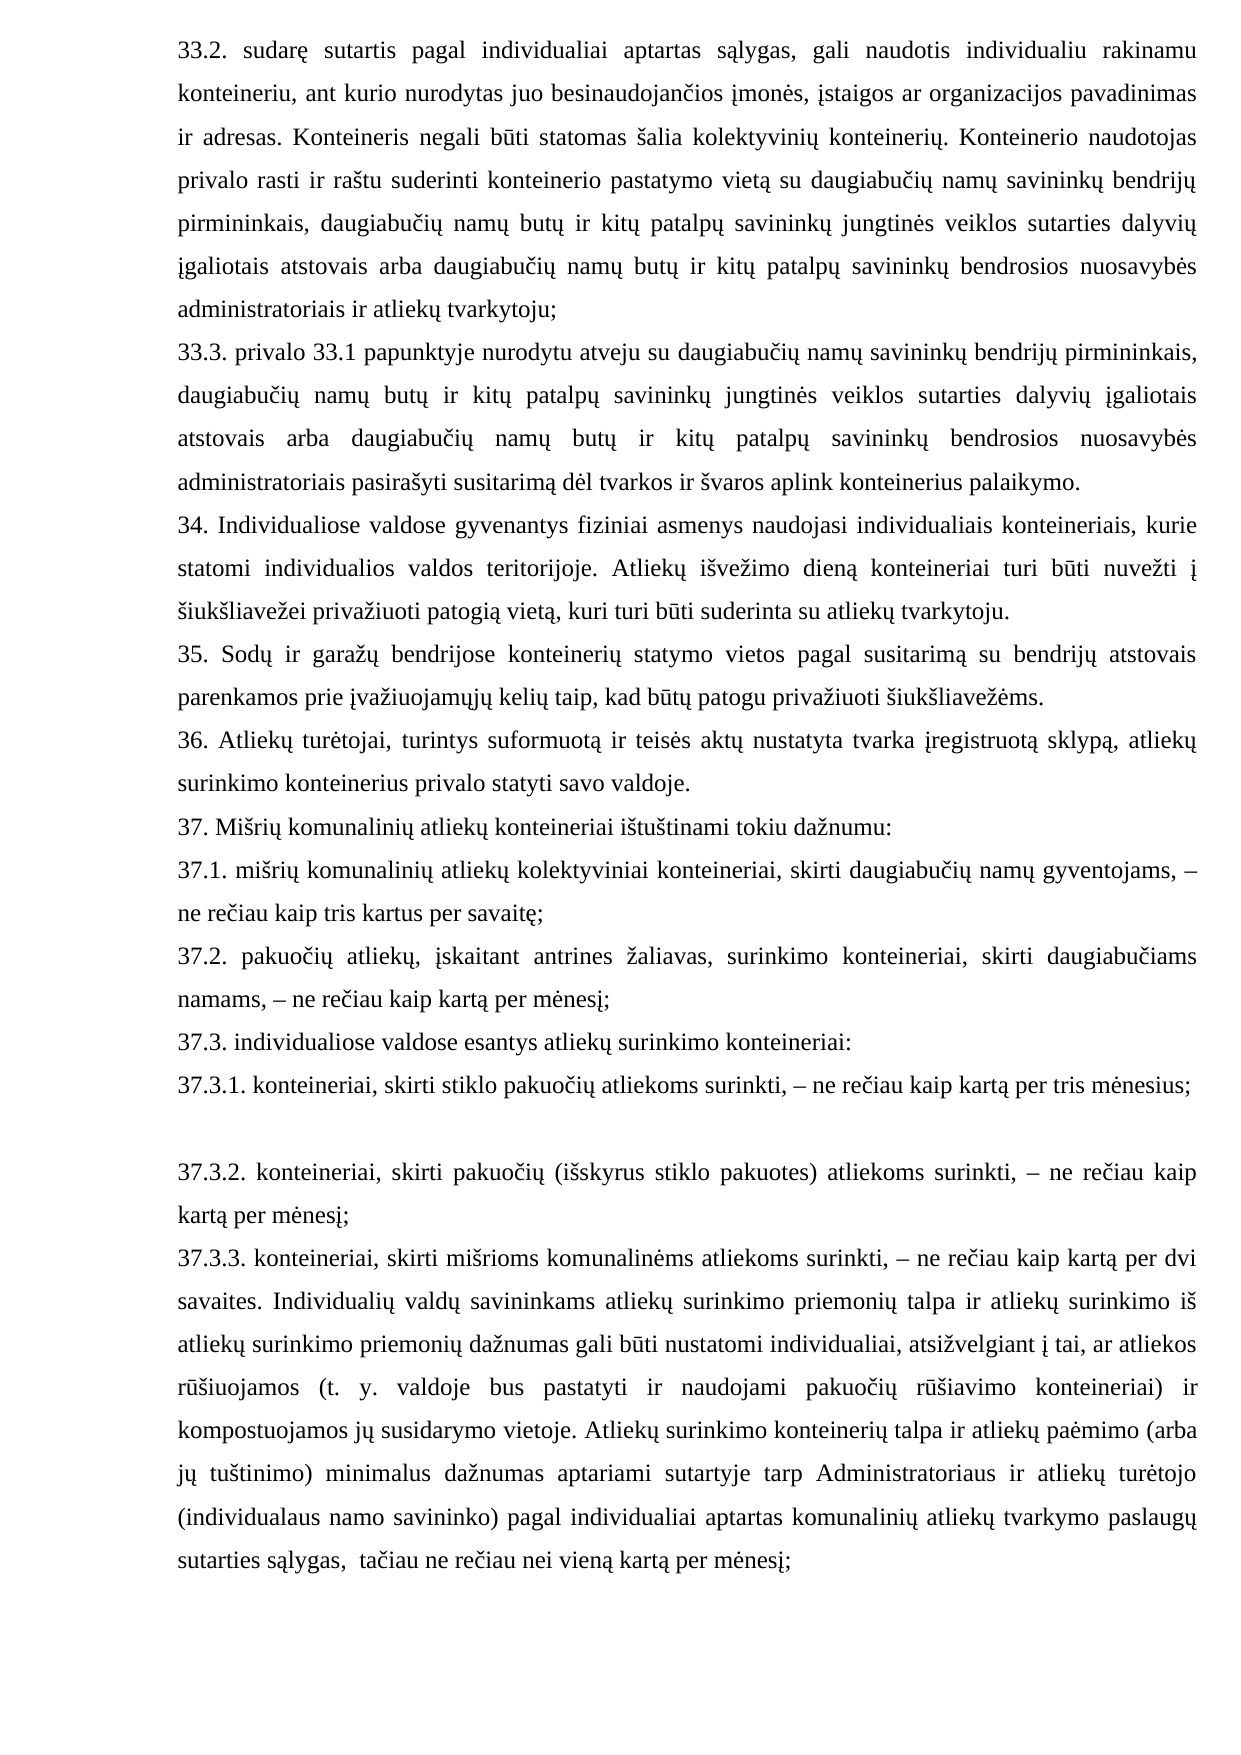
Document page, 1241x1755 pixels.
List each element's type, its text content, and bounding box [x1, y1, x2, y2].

text 33.3. privalo 33.1 papunktyje nurodytu atveju su daugiabučių namų savininkų bendrijų pirmininkais, daugiabučių namų butų ir kitų patalpų savininkų jungtinės veiklos sutarties dalyvių įgaliotais atstovais arba daugiabučių namų butų ir kitų patalpų savininkų bendrosios nuosavybės administratoriais pasirašyti susitarimą dėl tvarkos ir švaros aplink konteinerius palaikymo. [177, 337, 1198, 495]
text 37.3.3. konteineriai, skirti mišrioms komunalinėms atliekoms surinkti, – ne rečiau kaip kartą per dvi savaites. Individualių valdų savininkams atliekų surinkimo priemonių talpa ir atliekų surinkimo iš atliekų surinkimo priemonių dažnumas gali būti nustatomi individualiai, atsižvelgiant į tai, ar atliekos rūšiuojamos (t. y. valdoje bus pastatyti ir naudojami pakuočių rūšiavimo konteineriai) ir kompostuojamos jų susidarymo vietoje. Atliekų surinkimo konteinerių talpa ir atliekų paėmimo (arba jų tuštinimo) minimalus dažnumas aptariami sutartyje tarp Administratoriaus ir atliekų turėtojo (individualaus namo savininko) pagal individualiai aptartas komunalinių atliekų tvarkymo paslaugų sutarties sąlygas, tačiau ne rečiau nei vieną kartą per mėnesį; [177, 1243, 1198, 1573]
text 36. Atliekų turėtojai, turintys suformuotą ir teisės aktų nustatyta tvarka įregistruotą sklypą, atliekų surinkimo konteinerius privalo statyti savo valdoje. [177, 725, 1198, 797]
text 37.1. mišrių komunalinių atliekų kolektyviniai konteineriai, skirti daugiabučių namų gyventojams, – ne rečiau kaip tris kartus per savaitę; [177, 855, 1198, 927]
text 34. Individualiose valdose gyvenantys fiziniai asmenys naudojasi individualiais konteineriais, kurie statomi individualios valdos teritorijoje. Atliekų išvežimo dieną konteineriai turi būti nuvežti į šiukšliavežei privažiuoti patogią vietą, kuri turi būti suderinta su atliekų tvarkytoju. [177, 510, 1198, 625]
text 33.2. sudarę sutartis pagal individualiai aptartas sąlygas, gali naudotis individualiu rakinamu konteineriu, ant kurio nurodytas juo besinaudojančios įmonės, įstaigos ar organizacijos pavadinimas ir adresas. Konteineris negali būti statomas šalia kolektyvinių konteinerių. Konteinerio naudotojas privalo rasti ir raštu suderinti konteinerio pastatymo vietą su daugiabučių namų savininkų bendrijų pirmininkais, daugiabučių namų butų ir kitų patalpų savininkų jungtinės veiklos sutarties dalyvių įgaliotais atstovais arba daugiabučių namų butų ir kitų patalpų savininkų bendrosios nuosavybės administratoriais ir atliekų tvarkytoju; [177, 35, 1198, 323]
text 35. Sodų ir garažų bendrijose konteinerių statymo vietos pagal susitarimą su bendrijų atstovais parenkamos prie įvažiuojamųjų kelių taip, kad būtų patogu privažiuoti šiukšliavežėms. [177, 639, 1198, 711]
text 37. Mišrių komunalinių atliekų konteineriai ištuštinami tokiu dažnumu: [177, 812, 1198, 840]
text 37.2. pakuočių atliekų, įskaitant antrines žaliavas, surinkimo konteineriai, skirti daugiabučiams namams, – ne rečiau kaip kartą per mėnesį; [177, 941, 1198, 1013]
text 37.3. individualiose valdose esantys atliekų surinkimo konteineriai: [177, 1027, 1198, 1056]
text 37.3.1. konteineriai, skirti stiklo pakuočių atliekoms surinkti, – ne rečiau kaip kartą per tris mėnesius; [177, 1070, 1198, 1099]
text 37.3.2. konteineriai, skirti pakuočių (išskyrus stiklo pakuotes) atliekoms surinkti, – ne rečiau kaip kartą per mėnesį; [177, 1157, 1198, 1228]
